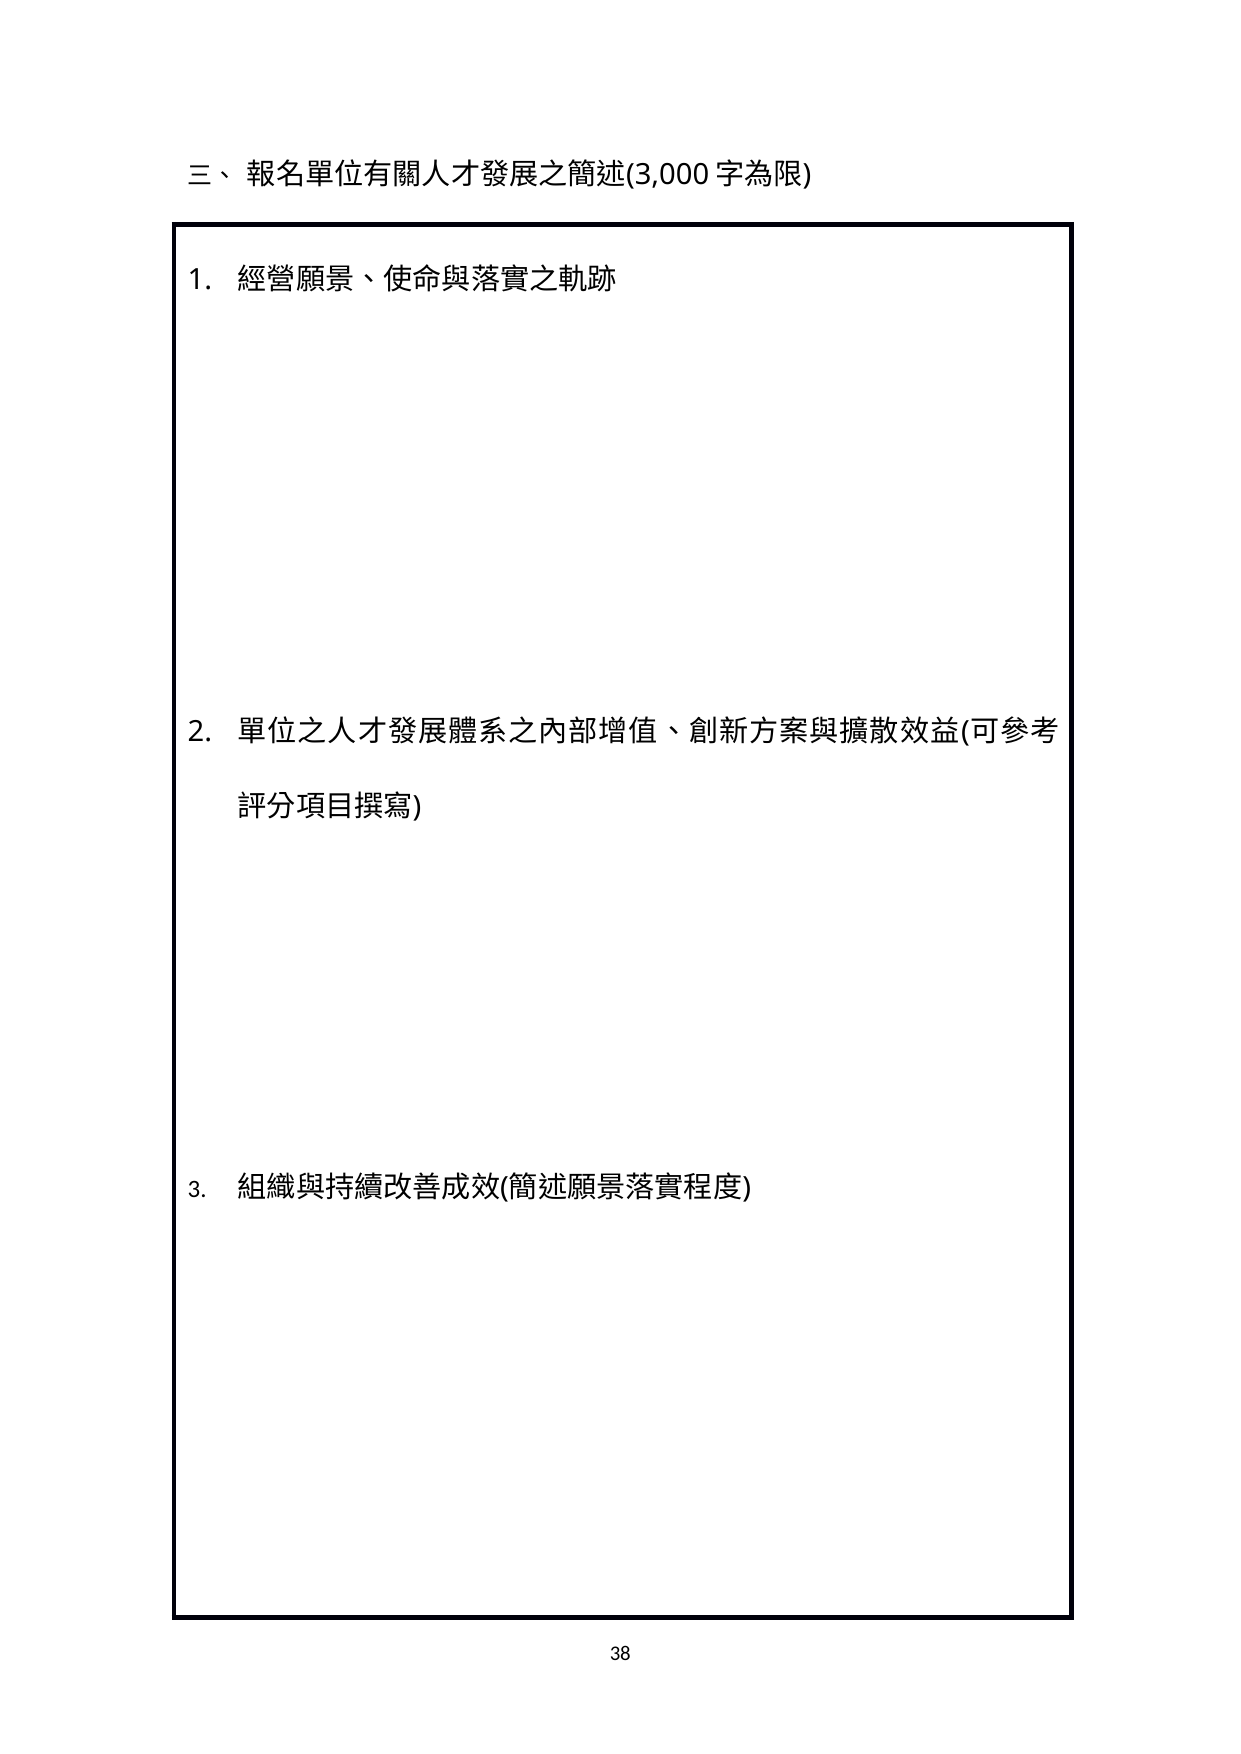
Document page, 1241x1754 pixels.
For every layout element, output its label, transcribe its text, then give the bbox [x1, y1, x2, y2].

table_cell 單位之人才發展體系之內部增值、創新方案與擴散效益(可參考評分項目撰寫) [176, 678, 1069, 1135]
table_cell 組織與持續改善成效(簡述願景落實程度) [176, 1135, 1069, 1615]
table_header 經營願景、使命與落實之軌跡 [176, 227, 1069, 678]
list 報名單位有關人才發展之簡述(3,000字為限) [187, 134, 1053, 209]
